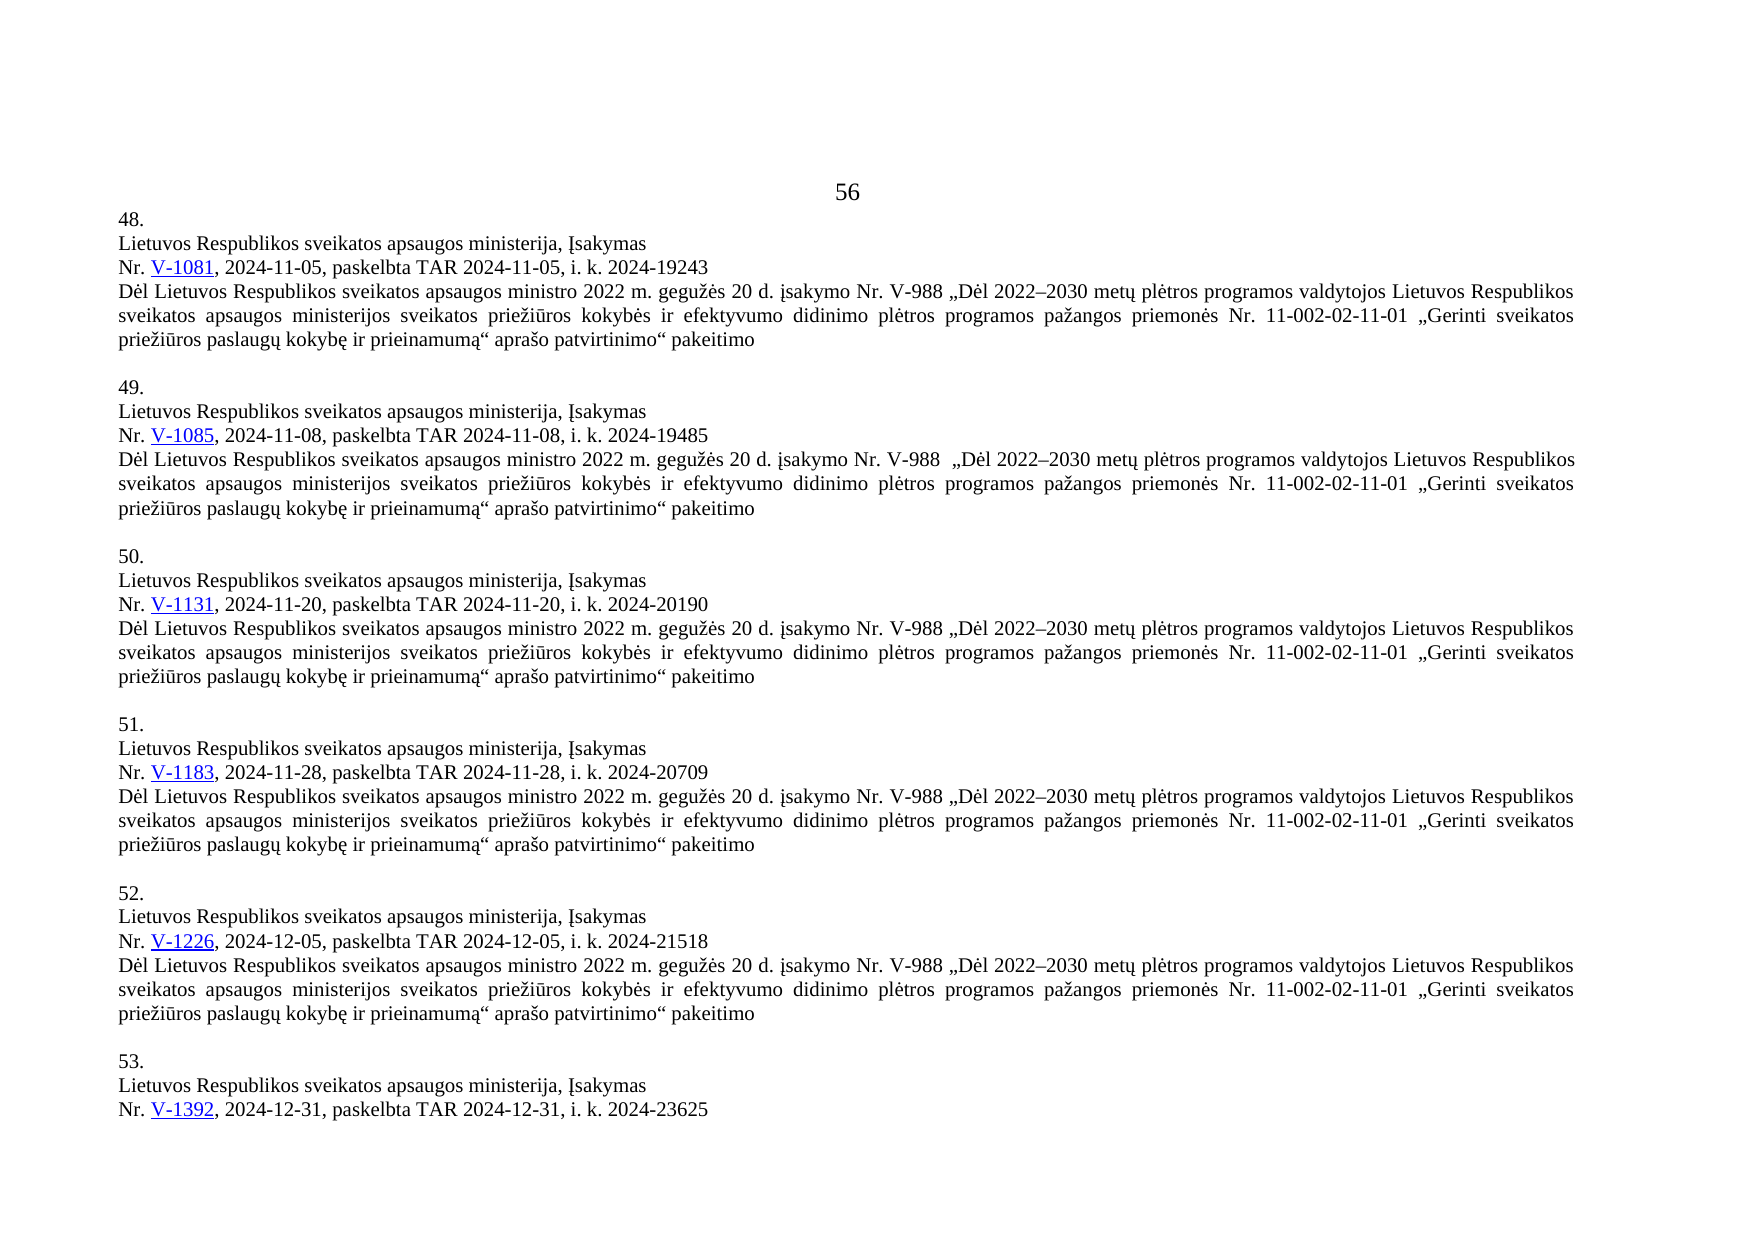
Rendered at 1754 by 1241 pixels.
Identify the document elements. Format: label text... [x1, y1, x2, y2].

text 50. [118, 543, 1577, 568]
text 49. [118, 375, 1577, 399]
text Nr. V-1131, 2024-11-20, paskelbta TAR 2024-11-20, i. k. 2024-20190 [118, 592, 1577, 616]
text 52. [118, 880, 1577, 904]
text Nr. V-1085, 2024-11-08, paskelbta TAR 2024-11-08, i. k. 2024-19485 [118, 423, 1577, 447]
text 51. [118, 712, 1577, 736]
text Dėl Lietuvos Respublikos sveikatos apsaugos ministro 2022 m. gegužės 20 d. įsakymo Nr. V-988 „Dėl 2022–2030 metų plėtros programos valdytojos Lietuvos Respublikos sveikatos apsaugos ministerijos sveikatos priežiūros kokybės ir efektyvumo didinimo plėtros programos pažangos priemonės Nr. 11-002-02-11-01 „Gerinti sveikatos priežiūros paslaugų kokybę ir prieinamumą“ aprašo patvirtinimo“ pakeitimo [118, 616, 1577, 688]
text Dėl Lietuvos Respublikos sveikatos apsaugos ministro 2022 m. gegužės 20 d. įsakymo Nr. V-988 „Dėl 2022–2030 metų plėtros programos valdytojos Lietuvos Respublikos sveikatos apsaugos ministerijos sveikatos priežiūros kokybės ir efektyvumo didinimo plėtros programos pažangos priemonės Nr. 11-002-02-11-01 „Gerinti sveikatos priežiūros paslaugų kokybę ir prieinamumą“ aprašo patvirtinimo“ pakeitimo [118, 953, 1577, 1025]
text Lietuvos Respublikos sveikatos apsaugos ministerija, Įsakymas [118, 399, 1577, 423]
text Lietuvos Respublikos sveikatos apsaugos ministerija, Įsakymas [118, 736, 1577, 760]
text Nr. V-1081, 2024-11-05, paskelbta TAR 2024-11-05, i. k. 2024-19243 [118, 255, 1577, 279]
text Lietuvos Respublikos sveikatos apsaugos ministerija, Įsakymas [118, 904, 1577, 928]
text Lietuvos Respublikos sveikatos apsaugos ministerija, Įsakymas [118, 1073, 1577, 1097]
text Dėl Lietuvos Respublikos sveikatos apsaugos ministro 2022 m. gegužės 20 d. įsakymo Nr. V-988 „Dėl 2022–2030 metų plėtros programos valdytojos Lietuvos Respublikos sveikatos apsaugos ministerijos sveikatos priežiūros kokybės ir efektyvumo didinimo plėtros programos pažangos priemonės Nr. 11-002-02-11-01 „Gerinti sveikatos priežiūros paslaugų kokybę ir prieinamumą“ aprašo patvirtinimo“ pakeitimo [118, 784, 1577, 856]
text Dėl Lietuvos Respublikos sveikatos apsaugos ministro 2022 m. gegužės 20 d. įsakymo Nr. V-988 „Dėl 2022–2030 metų plėtros programos valdytojos Lietuvos Respublikos sveikatos apsaugos ministerijos sveikatos priežiūros kokybės ir efektyvumo didinimo plėtros programos pažangos priemonės Nr. 11-002-02-11-01 „Gerinti sveikatos priežiūros paslaugų kokybę ir prieinamumą“ aprašo patvirtinimo“ pakeitimo [118, 447, 1577, 519]
text Nr. V-1226, 2024-12-05, paskelbta TAR 2024-12-05, i. k. 2024-21518 [118, 928, 1577, 953]
text Nr. V-1183, 2024-11-28, paskelbta TAR 2024-11-28, i. k. 2024-20709 [118, 760, 1577, 784]
text Lietuvos Respublikos sveikatos apsaugos ministerija, Įsakymas [118, 568, 1577, 592]
text 53. [118, 1049, 1577, 1073]
text Dėl Lietuvos Respublikos sveikatos apsaugos ministro 2022 m. gegužės 20 d. įsakymo Nr. V-988 „Dėl 2022–2030 metų plėtros programos valdytojos Lietuvos Respublikos sveikatos apsaugos ministerijos sveikatos priežiūros kokybės ir efektyvumo didinimo plėtros programos pažangos priemonės Nr. 11-002-02-11-01 „Gerinti sveikatos priežiūros paslaugų kokybę ir prieinamumą“ aprašo patvirtinimo“ pakeitimo [118, 279, 1577, 351]
text Lietuvos Respublikos sveikatos apsaugos ministerija, Įsakymas [118, 231, 1577, 255]
text Nr. V-1392, 2024-12-31, paskelbta TAR 2024-12-31, i. k. 2024-23625 [118, 1097, 1577, 1121]
text 48. [118, 207, 1577, 231]
